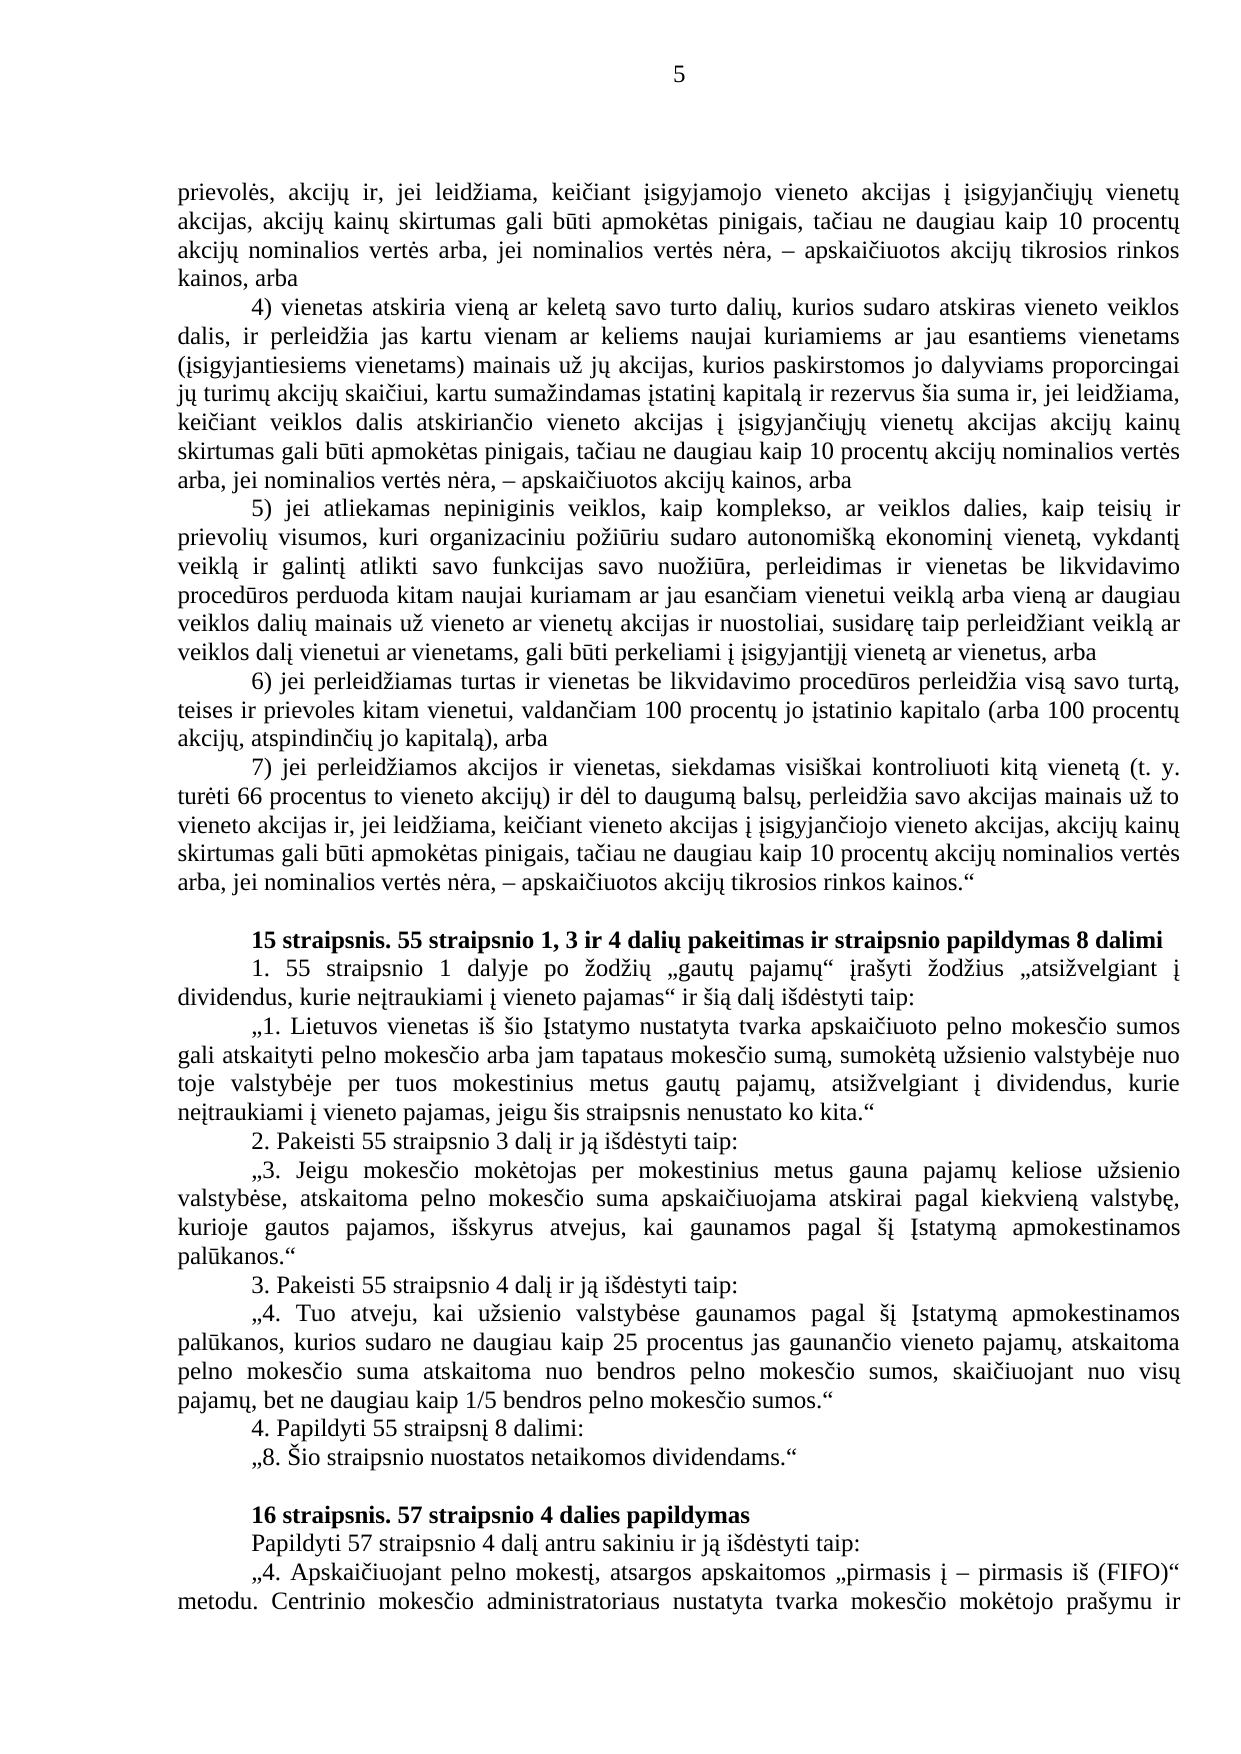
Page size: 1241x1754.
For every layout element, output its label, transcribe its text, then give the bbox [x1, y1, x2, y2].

text „3. Jeigu mokesčio mokėtojas per mokestinius metus gauna pajamų keliose užsienio valstybėse, atskaitoma pelno mokesčio suma apskaičiuojama atskirai pagal kiekvieną valstybę, kurioje gautos pajamos, išskyrus atvejus, kai gaunamos pagal šį Įstatymą apmokestinamos palūkanos.“ [177, 1155, 1181, 1270]
text „1. Lietuvos vienetas iš šio Įstatymo nustatyta tvarka apskaičiuoto pelno mokesčio sumos gali atskaityti pelno mokesčio arba jam tapataus mokesčio sumą, sumokėtą užsienio valstybėje nuo toje valstybėje per tuos mokestinius metus gautų pajamų, atsižvelgiant į dividendus, kurie neįtraukiami į vieneto pajamas, jeigu šis straipsnis nenustato ko kita.“ [177, 1011, 1181, 1126]
text 4) vienetas atskiria vieną ar keletą savo turto dalių, kurios sudaro atskiras vieneto veiklos dalis, ir perleidžia jas kartu vienam ar keliems naujai kuriamiems ar jau esantiems vienetams (įsigyjantiesiems vienetams) mainais už jų akcijas, kurios paskirstomos jo dalyviams proporcingai jų turimų akcijų skaičiui, kartu sumažindamas įstatinį kapitalą ir rezervus šia suma ir, jei leidžiama, keičiant veiklos dalis atskiriančio vieneto akcijas į įsigyjančiųjų vienetų akcijas akcijų kainų skirtumas gali būti apmokėtas pinigais, tačiau ne daugiau kaip 10 procentų akcijų nominalios vertės arba, jei nominalios vertės nėra, – apskaičiuotos akcijų kainos, arba [177, 292, 1181, 493]
text 7) jei perleidžiamos akcijos ir vienetas, siekdamas visiškai kontroliuoti kitą vienetą (t. y. turėti 66 procentus to vieneto akcijų) ir dėl to daugumą balsų, perleidžia savo akcijas mainais už to vieneto akcijas ir, jei leidžiama, keičiant vieneto akcijas į įsigyjančiojo vieneto akcijas, akcijų kainų skirtumas gali būti apmokėtas pinigais, tačiau ne daugiau kaip 10 procentų akcijų nominalios vertės arba, jei nominalios vertės nėra, – apskaičiuotos akcijų tikrosios rinkos kainos.“ [177, 752, 1181, 896]
text 15 straipsnis. 55 straipsnio 1, 3 ir 4 dalių pakeitimas ir straipsnio papildymas 8 dalimi [177, 925, 1181, 953]
text prievolės, akcijų ir, jei leidžiama, keičiant įsigyjamojo vieneto akcijas į įsigyjančiųjų vienetų akcijas, akcijų kainų skirtumas gali būti apmokėtas pinigais, tačiau ne daugiau kaip 10 procentų akcijų nominalios vertės arba, jei nominalios vertės nėra, – apskaičiuotos akcijų tikrosios rinkos kainos, arba [177, 177, 1181, 292]
text „4. Apskaičiuojant pelno mokestį, atsargos apskaitomos „pirmasis į – pirmasis iš (FIFO)“ metodu. Centrinio mokesčio administratoriaus nustatyta tvarka mokesčio mokėtojo prašymu ir [177, 1557, 1181, 1615]
text 3. Pakeisti 55 straipsnio 4 dalį ir ją išdėstyti taip: [177, 1270, 1181, 1298]
text 2. Pakeisti 55 straipsnio 3 dalį ir ją išdėstyti taip: [177, 1126, 1181, 1155]
text 16 straipsnis. 57 straipsnio 4 dalies papildymas [177, 1500, 1181, 1528]
text „4. Tuo atveju, kai užsienio valstybėse gaunamos pagal šį Įstatymą apmokestinamos palūkanos, kurios sudaro ne daugiau kaip 25 procentus jas gaunančio vieneto pajamų, atskaitoma pelno mokesčio suma atskaitoma nuo bendros pelno mokesčio sumos, skaičiuojant nuo visų pajamų, bet ne daugiau kaip 1/5 bendros pelno mokesčio sumos.“ [177, 1298, 1181, 1413]
text 5) jei atliekamas nepiniginis veiklos, kaip komplekso, ar veiklos dalies, kaip teisių ir prievolių visumos, kuri organizaciniu požiūriu sudaro autonomišką ekonominį vienetą, vykdantį veiklą ir galintį atlikti savo funkcijas savo nuožiūra, perleidimas ir vienetas be likvidavimo procedūros perduoda kitam naujai kuriamam ar jau esančiam vienetui veiklą arba vieną ar daugiau veiklos dalių mainais už vieneto ar vienetų akcijas ir nuostoliai, susidarę taip perleidžiant veiklą ar veiklos dalį vienetui ar vienetams, gali būti perkeliami į įsigyjantįjį vienetą ar vienetus, arba [177, 493, 1181, 666]
text 4. Papildyti 55 straipsnį 8 dalimi: [177, 1413, 1181, 1442]
text 1. 55 straipsnio 1 dalyje po žodžių „gautų pajamų“ įrašyti žodžius „atsižvelgiant į dividendus, kurie neįtraukiami į vieneto pajamas“ ir šią dalį išdėstyti taip: [177, 953, 1181, 1011]
text „8. Šio straipsnio nuostatos netaikomos dividendams.“ [177, 1442, 1181, 1471]
text 6) jei perleidžiamas turtas ir vienetas be likvidavimo procedūros perleidžia visą savo turtą, teises ir prievoles kitam vienetui, valdančiam 100 procentų jo įstatinio kapitalo (arba 100 procentų akcijų, atspindinčių jo kapitalą), arba [177, 666, 1181, 752]
text Papildyti 57 straipsnio 4 dalį antru sakiniu ir ją išdėstyti taip: [177, 1528, 1181, 1557]
